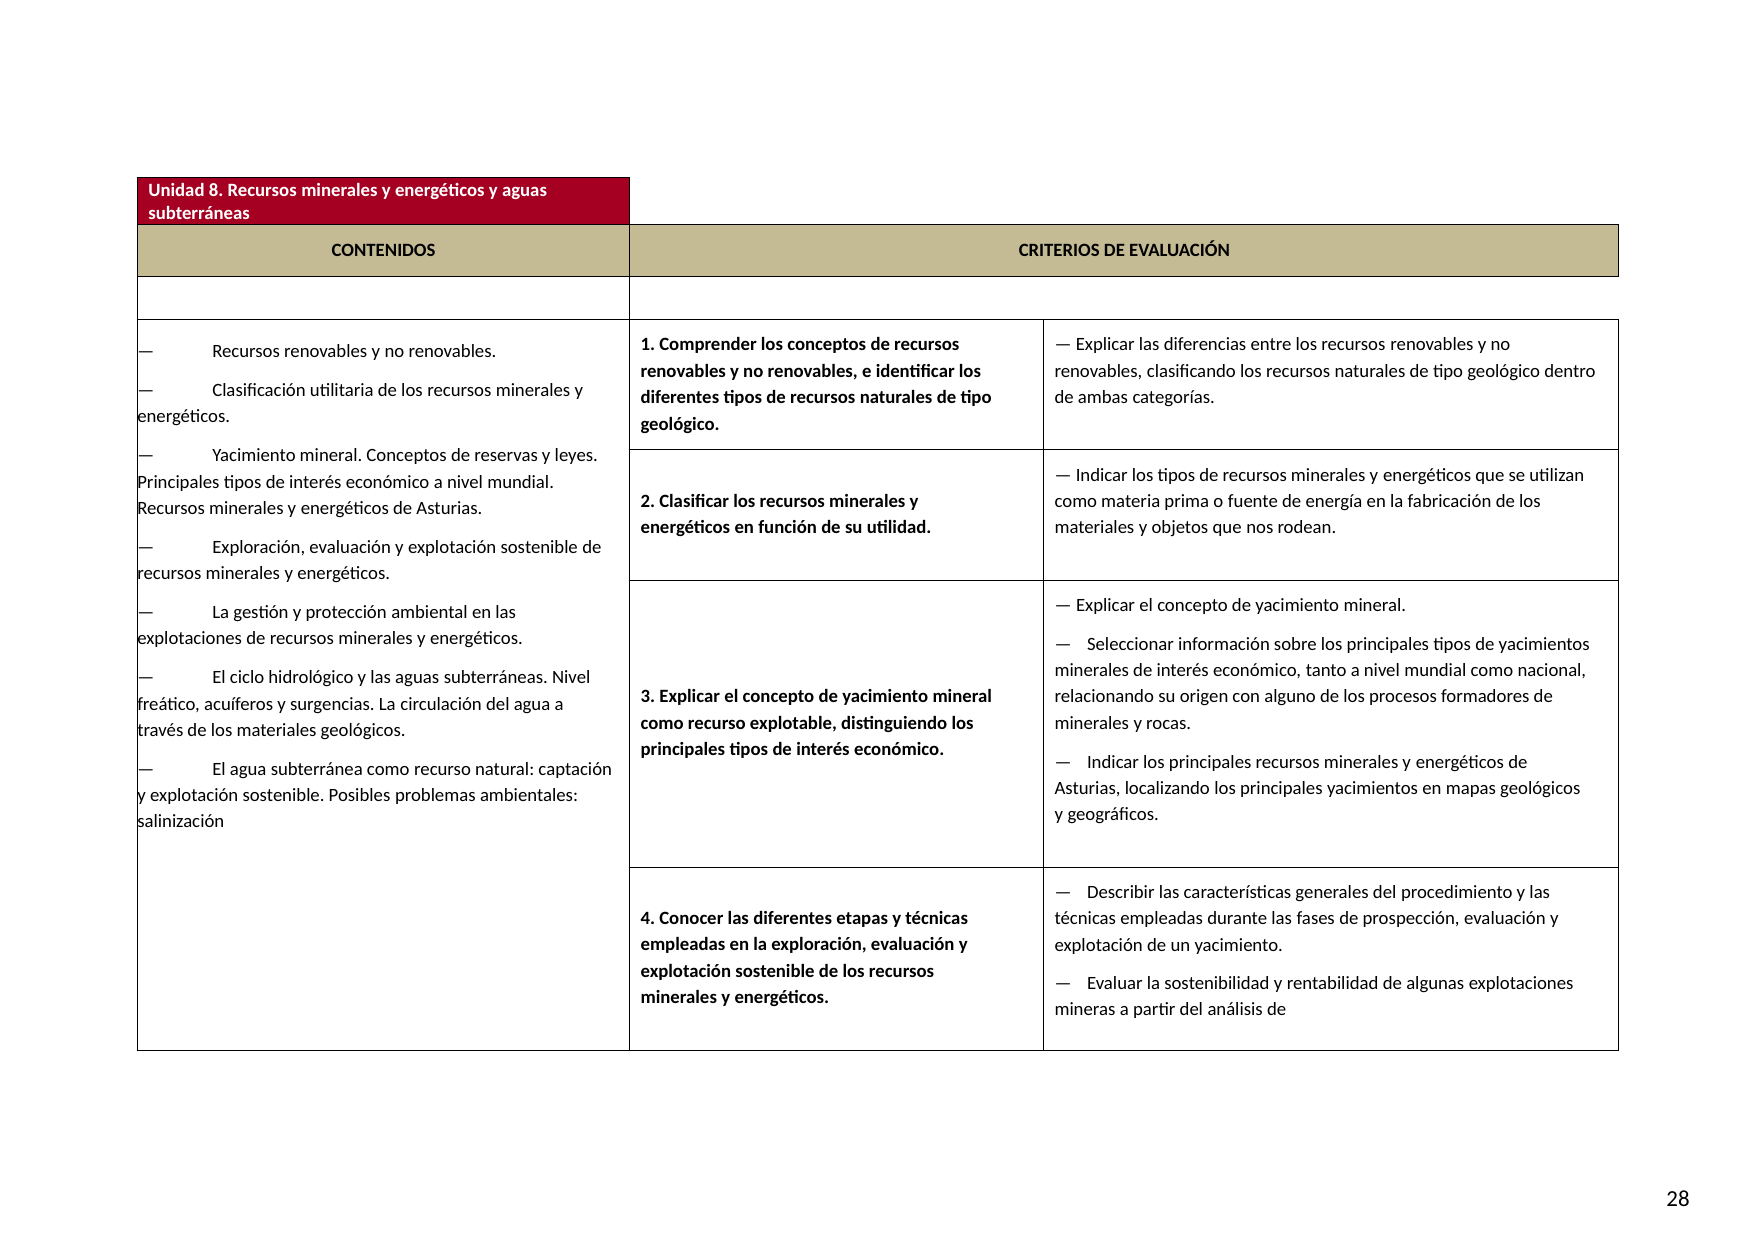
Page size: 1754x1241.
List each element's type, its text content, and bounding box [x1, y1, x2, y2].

table_cell [630, 277, 1043, 319]
table_cell 4. Conocer las diferentes etapas y técnicas empleadas en la exploración, evaluación y explotación sostenible de los recursos minerales y energéticos. [630, 868, 1043, 1049]
table_cell 3. Explicar el concepto de yacimiento mineral como recurso explotable, distinguiendo los principales tipos de interés económico. [630, 581, 1043, 867]
table_cell — Indicar los tipos de recursos minerales y energéticos que se utilizan como materia prima o fuente de energía en la fabricación de los materiales y objetos que nos rodean. [1044, 450, 1618, 579]
table_cell [1043, 277, 1618, 319]
table_header [630, 177, 1043, 224]
table_cell 1. Comprender los conceptos de recursos renovables y no renovables, e identificar los diferentes tipos de recursos naturales de tipo geológico. [630, 320, 1043, 449]
table_cell CRITERIOS DE EVALUACIÓN [630, 225, 1618, 276]
table_cell 2. Clasificar los recursos minerales y energéticos en función de su utilidad. [630, 450, 1043, 579]
table_header [1043, 177, 1618, 224]
table_cell Recursos renovables y no renovables. Clasificación utilitaria de los recursos minerales y energéticos. Yacimiento mineral. Conceptos de reservas y leyes. Principales tipos de interés económico a nivel mundial. Recursos minerales y energéticos de Asturias. Exploración, evaluación y explotación sostenible de recursos minerales y energéticos. La gestión y protección ambiental en las explotaciones de recursos minerales y energéticos. El ciclo hidrológico y las aguas subterráneas. Nivel freático, acuíferos y surgencias. La circulación del agua a través de los materiales geológicos. El agua subterránea como recurso natural: captación y explotación sostenible. Posibles problemas ambientales: salinización [138, 320, 629, 1049]
table_cell CONTENIDOS [138, 225, 629, 276]
table_header Unidad 8. Recursos minerales y energéticos y aguas subterráneas [138, 178, 629, 224]
table_cell Describir las características generales del procedimiento y las técnicas empleadas durante las fases de prospección, evaluación y explotación de un yacimiento. Evaluar la sostenibilidad y rentabilidad de algunas explotaciones mineras a partir del análisis de [1044, 868, 1618, 1049]
table_cell — Explicar las diferencias entre los recursos renovables y no renovables, clasificando los recursos naturales de tipo geológico dentro de ambas categorías. [1044, 320, 1618, 449]
table_cell [138, 277, 629, 319]
table_cell Explicar el concepto de yacimiento mineral. Seleccionar información sobre los principales tipos de yacimientos minerales de interés económico, tanto a nivel mundial como nacional, relacionando su origen con alguno de los procesos formadores de minerales y rocas. Indicar los principales recursos minerales y energéticos de Asturias, localizando los principales yacimientos en mapas geológicos y geográficos. [1044, 581, 1618, 867]
